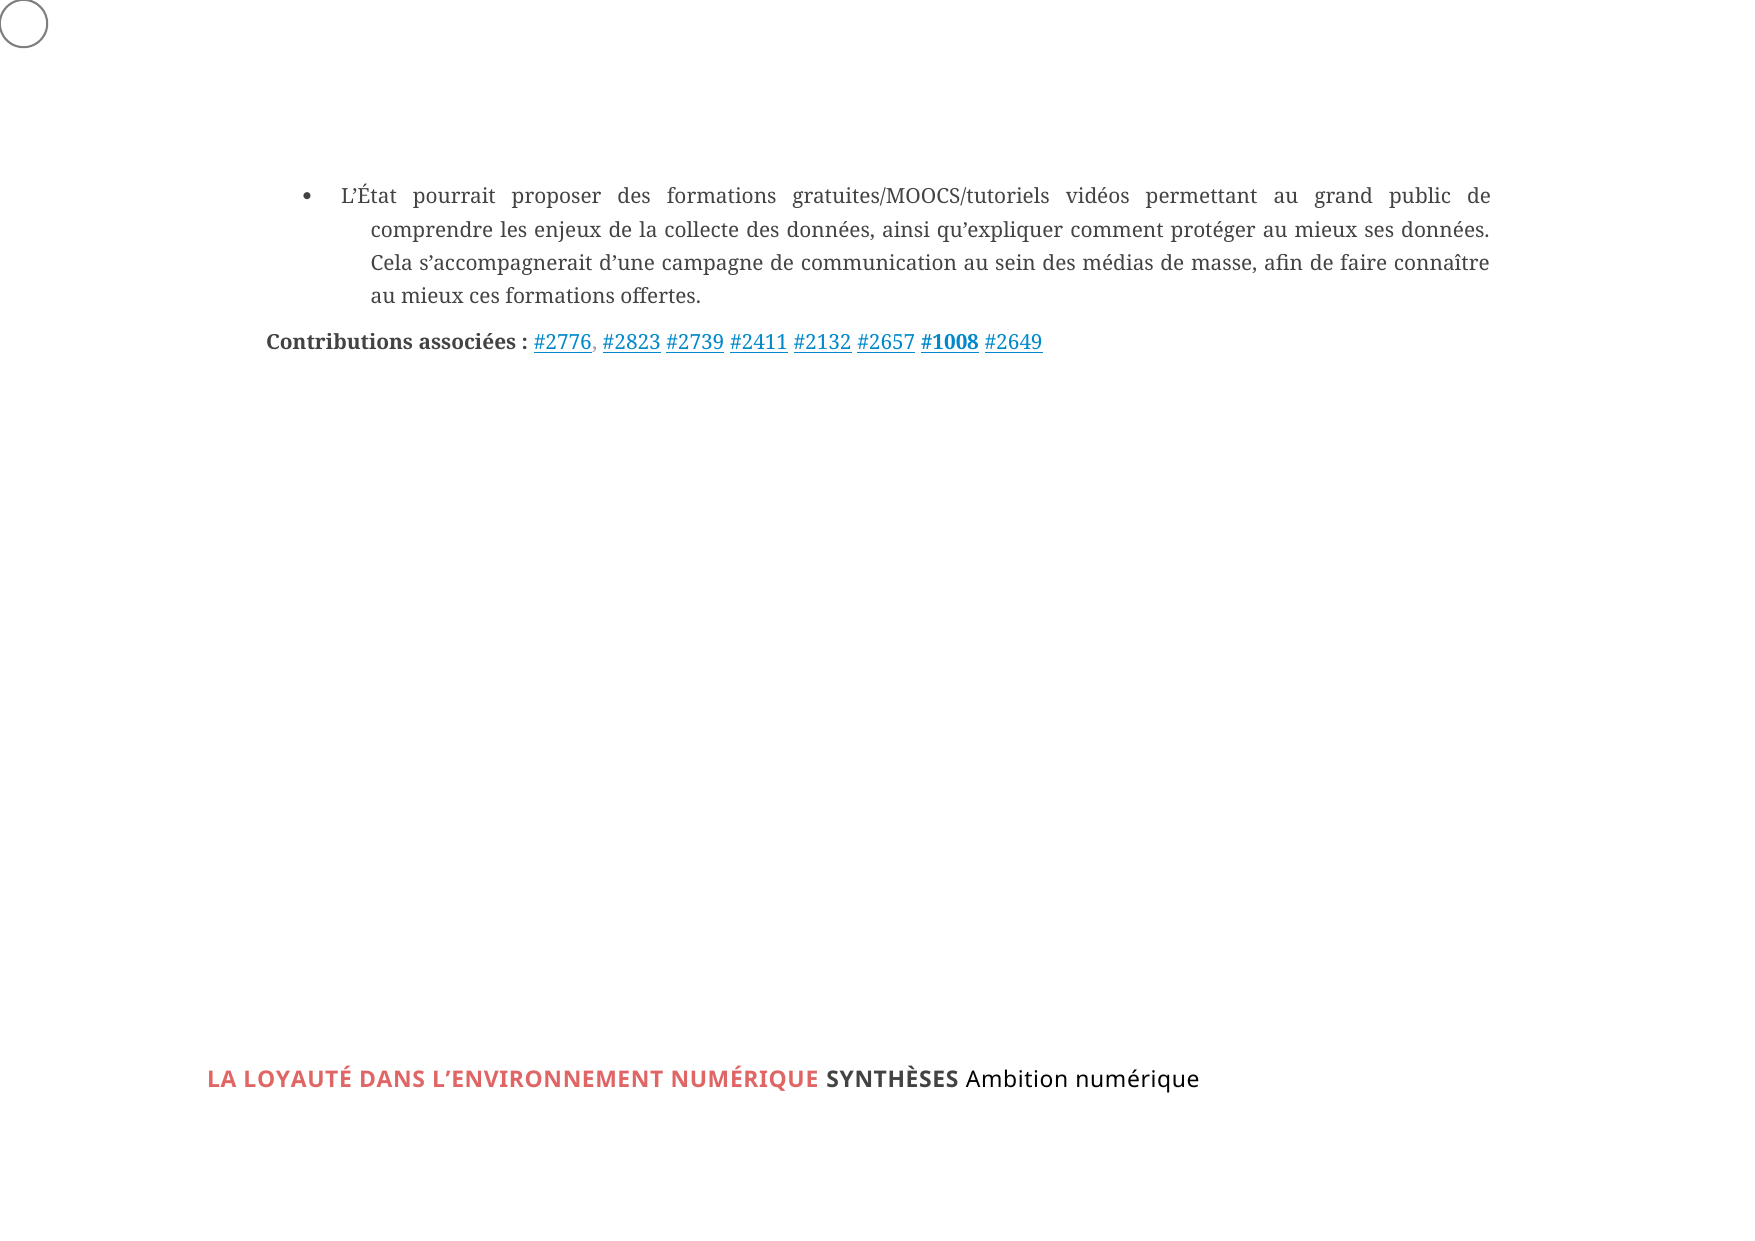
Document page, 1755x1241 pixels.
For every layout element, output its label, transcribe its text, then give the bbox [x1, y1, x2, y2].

list L’État pourrait proposer des formations gratuites/MOOCS/tutoriels vidéos permettant au grand public de comprendre les enjeux de la collecte des données, ainsi qu’expliquer comment protéger au mieux ses données. Cela s’accompagnerait d’une campagne de communication au sein des médias de masse, afin de faire connaître au mieux ces formations offertes. [303, 177, 1492, 311]
text Contributions associées : #2776, #2823 #2739 #2411 #2132 #2657 #1008 #2649 [266, 323, 1492, 356]
